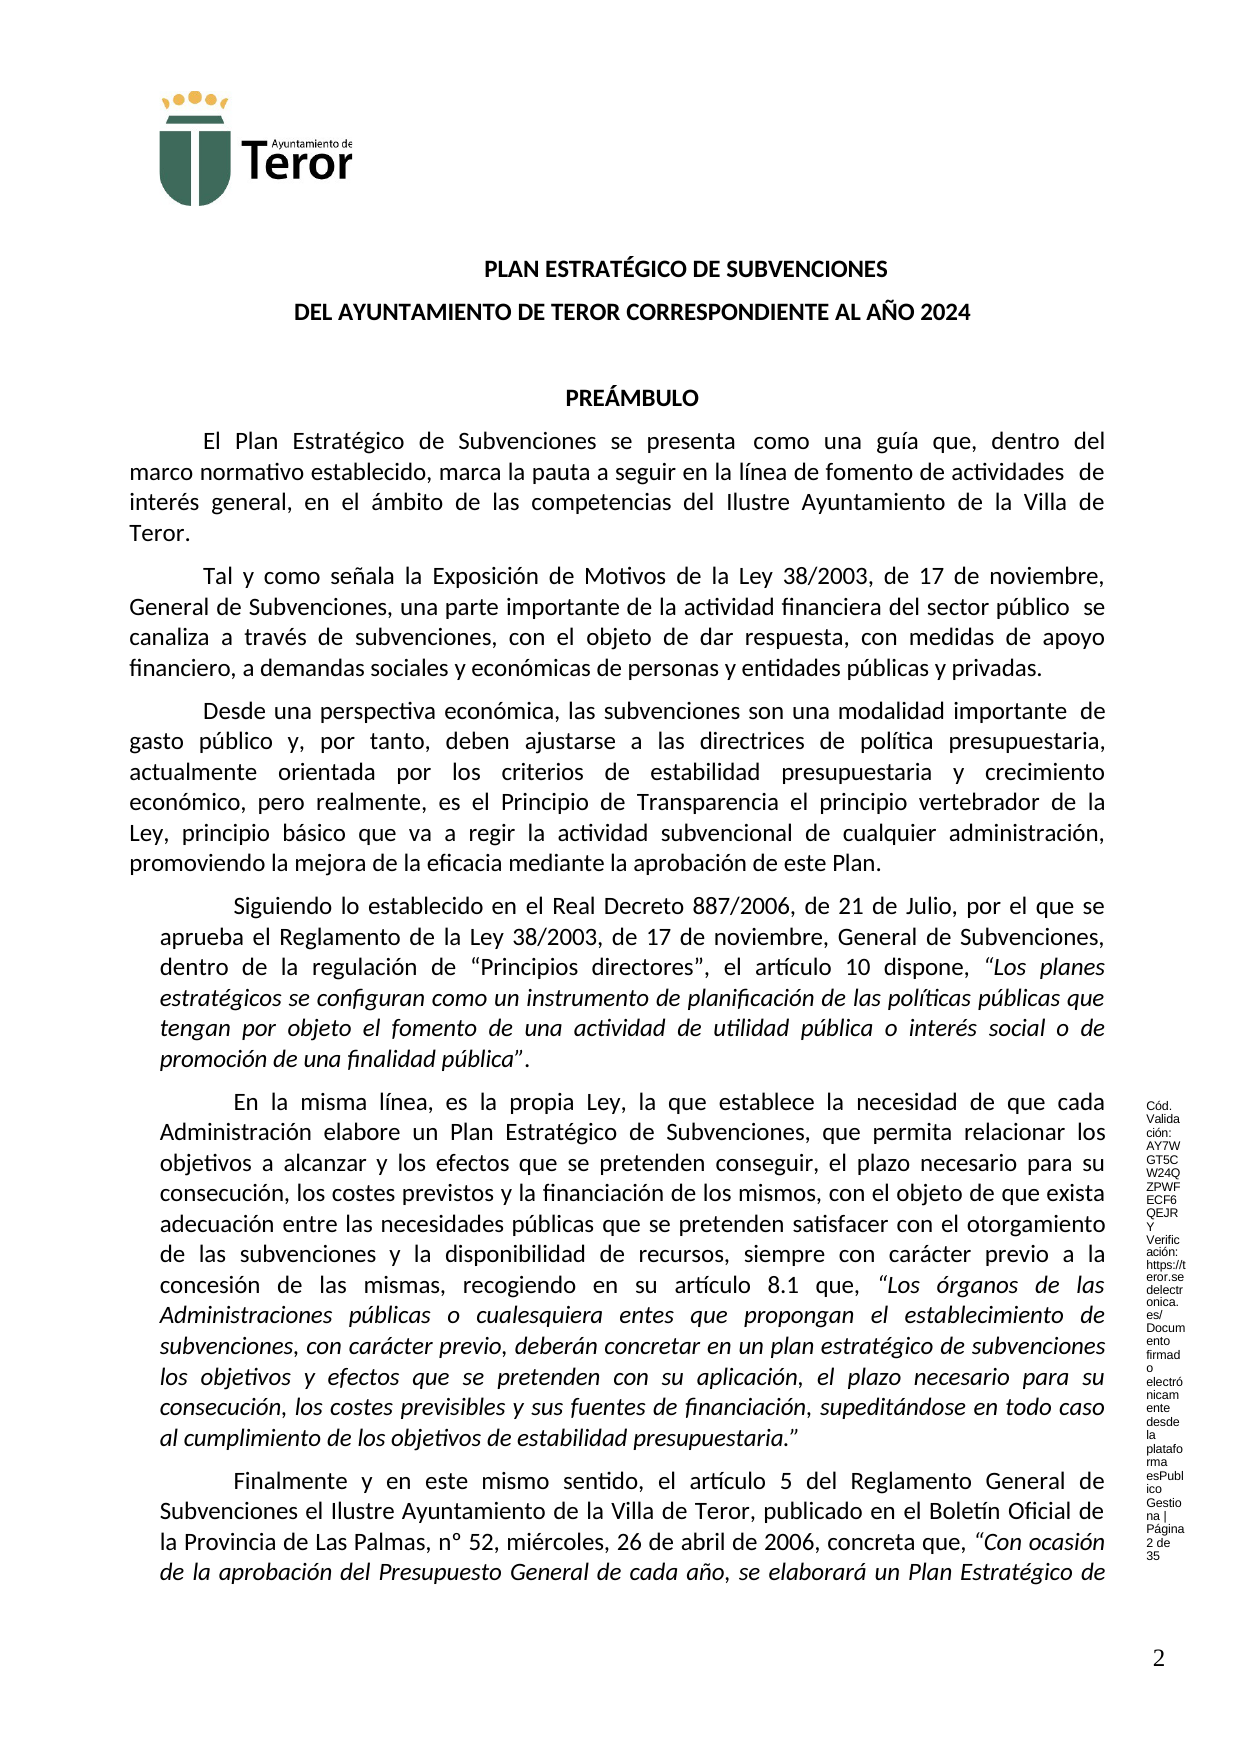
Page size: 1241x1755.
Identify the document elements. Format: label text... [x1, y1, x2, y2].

text Desde una perspectiva económica, las subvenciones son una modalidad importante de gasto público y, por tanto, deben ajustarse a las directrices de política presupuestaria, actualmente orientada por los criterios de estabilidad presupuestaria y crecimiento económico, pero realmente, es el Principio de Transparencia el principio vertebrador de la Ley, principio básico que va a regir la actividad subvencional de cualquier administración, promoviendo la mejora de la eficacia mediante la aprobación de este Plan. [129, 695, 1106, 878]
text Tal y como señala la Exposición de Motivos de la Ley 38/2003, de 17 de noviembre, General de Subvenciones, una parte importante de la actividad financiera del sector público se canaliza a través de subvenciones, con el objeto de dar respuesta, con medidas de apoyo financiero, a demandas sociales y económicas de personas y entidades públicas y privadas. [129, 560, 1106, 682]
text El Plan Estratégico de Subvenciones se presenta como una guía que, dentro del marco normativo establecido, marca la pauta a seguir en la línea de fomento de actividades de interés general, en el ámbito de las competencias del Ilustre Ayuntamiento de la Villa de Teror. [129, 425, 1106, 547]
text Siguiendo lo establecido en el Real Decreto 887/2006, de 21 de Julio, por el que se aprueba el Reglamento de la Ley 38/2003, de 17 de noviembre, General de Subvenciones, dentro de la regulación de “Principios directores”, el artículo 10 dispone, “Los planes estratégicos se configuran como un instrumento de planificación de las políticas públicas que tengan por objeto el fomento de una actividad de utilidad pública o interés social o de promoción de una finalidad pública”. [159, 890, 1105, 1073]
text En la misma línea, es la propia Ley, la que establece la necesidad de que cada Administración elabore un Plan Estratégico de Subvenciones, que permita relacionar los objetivos a alcanzar y los efectos que se pretenden conseguir, el plazo necesario para su consecución, los costes previstos y la financiación de los mismos, con el objeto de que exista adecuación entre las necesidades públicas que se pretenden satisfacer con el otorgamiento de las subvenciones y la disponibilidad de recursos, siempre con carácter previo a la concesión de las mismas, recogiendo en su artículo 8.1 que, “Los órganos de las Administraciones públicas o cualesquiera entes que propongan el establecimiento de subvenciones, con carácter previo, deberán concretar en un plan estratégico de subvenciones los objetivos y efectos que se pretenden con su aplicación, el plazo necesario para su consecución, los costes previsibles y sus fuentes de financiación, supeditándose en todo caso al cumplimiento de los objetivos de estabilidad presupuestaria.” [159, 1086, 1106, 1452]
text Documento firmado electrónicamente desde la plataforma esPublico Gestiona | Página 2 de 35 [1146, 1322, 1186, 1563]
text DEL AYUNTAMIENTO DE TEROR CORRESPONDIENTE AL AÑO 2024 [261, 296, 1003, 327]
text Finalmente y en este mismo sentido, el artículo 5 del Reglamento General de Subvenciones el Ilustre Ayuntamiento de la Villa de Teror, publicado en el Boletín Oficial de la Provincia de Las Palmas, nº 52, miércoles, 26 de abril de 2006, concreta que, “Con ocasión de la aprobación del Presupuesto General de cada año, se elaborará un Plan Estratégico de [159, 1465, 1105, 1587]
text 2 [1153, 1643, 1183, 1672]
text [1144, 1099, 1186, 1629]
subtitle PLAN ESTRATÉGICO DE SUBVENCIONES [484, 253, 1195, 284]
text PREÁMBULO [261, 382, 1003, 413]
text Cód. Validación: AY7WGT5CW24QZPWFECF6QEJRY [1146, 1100, 1186, 1234]
text Verificación: https://teror.sedelectronica.es/ [1146, 1234, 1186, 1322]
